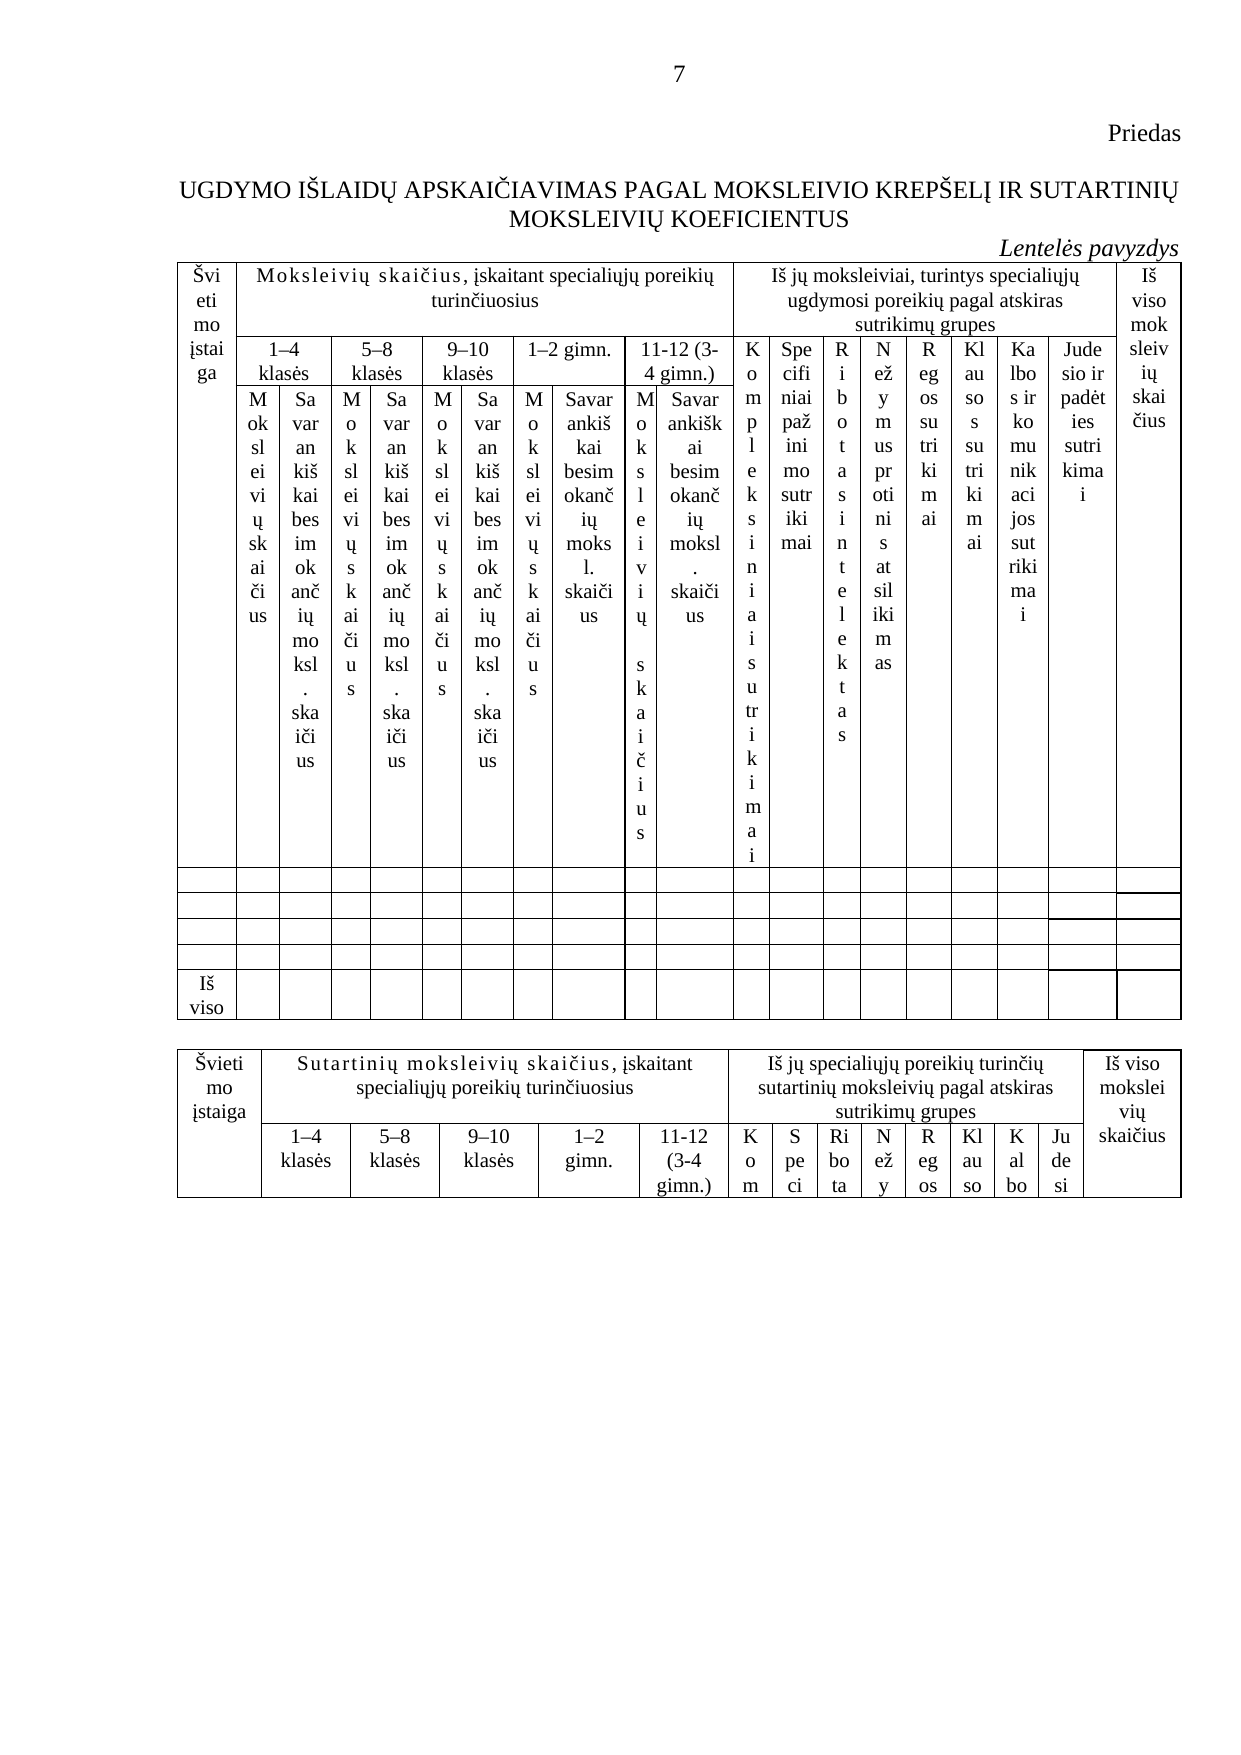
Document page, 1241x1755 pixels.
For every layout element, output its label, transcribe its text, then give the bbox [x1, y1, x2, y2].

table_cell [657, 919, 733, 943]
table_cell Moksleivių skaičius [237, 386, 279, 867]
table_cell [371, 945, 422, 969]
table_cell [237, 919, 279, 943]
table_cell [824, 945, 860, 969]
table_cell Moksleivių skaičius [423, 386, 461, 867]
table_cell [423, 868, 461, 892]
table_cell [423, 893, 461, 918]
table_cell 1–2 gimn. [539, 1124, 639, 1197]
table_cell [952, 919, 997, 943]
table_cell [907, 868, 951, 892]
table_cell Nežy [862, 1124, 905, 1197]
table_cell [952, 893, 997, 918]
table_cell Regos [906, 1124, 950, 1197]
table_cell [952, 945, 997, 969]
table_cell Moksleivių skaičius [332, 386, 370, 867]
table_cell [998, 893, 1048, 918]
table_cell Savarankiškai besimokančių moksl. skaičius [371, 386, 422, 867]
table_cell [553, 919, 624, 943]
table_cell Savarankiškai besimokančių moksl. skaičius [553, 386, 624, 867]
table_cell Judesi [1039, 1124, 1083, 1197]
table_cell [952, 868, 997, 892]
table_cell 5–8 klasės [351, 1124, 439, 1197]
table_cell 1–2 gimn. [514, 337, 624, 385]
table_cell [514, 893, 552, 918]
table_header Iš jų moksleiviai, turintys specialiųjų ugdymosi poreikių pagal atskiras sutrikimų grupes [734, 263, 1116, 336]
table_cell Moksleivių skaičius [514, 386, 552, 867]
table_cell Kom [729, 1124, 772, 1197]
table_header Švietimo įstaiga [178, 263, 236, 867]
table_cell [553, 893, 624, 918]
text Lentelės pavyzdys [177, 233, 1181, 262]
table_header Švietimo įstaiga [178, 1050, 261, 1197]
table_cell [280, 868, 331, 892]
table_cell [423, 919, 461, 943]
table_cell [824, 868, 860, 892]
table_header Iš viso moksleivių skaičius [1084, 1051, 1180, 1197]
table_cell [734, 893, 769, 918]
table_cell [237, 970, 279, 1019]
table_cell [861, 868, 906, 892]
table_cell [462, 919, 513, 943]
table_cell Speci [773, 1124, 817, 1197]
table_cell [861, 919, 906, 943]
table_cell [952, 970, 997, 1019]
table_cell [1117, 894, 1180, 918]
table_cell [280, 893, 331, 918]
table_cell Specifiniai pažinimo sutrikimai [770, 337, 823, 867]
table_cell [861, 945, 906, 969]
table_cell [770, 868, 823, 892]
table_cell [553, 868, 624, 892]
table_cell [907, 970, 951, 1019]
table_cell [514, 868, 552, 892]
table_cell [770, 919, 823, 943]
table_cell [998, 919, 1048, 943]
table_cell [770, 970, 823, 1019]
table_header Iš jų specialiųjų poreikių turinčių sutartinių moksleivių pagal atskiras sutrikimų grupes [729, 1050, 1083, 1123]
table_cell [178, 945, 236, 969]
table_cell [423, 945, 461, 969]
table_cell [861, 893, 906, 918]
table_header Iš viso moksleivių skaičius [1117, 263, 1180, 867]
text Priedas [177, 118, 1181, 147]
table_cell [626, 919, 656, 943]
table_cell [626, 868, 656, 892]
table_cell [657, 945, 733, 969]
table_cell [770, 945, 823, 969]
table_cell [237, 893, 279, 918]
table_cell Savarankiškai besimokančių moksl. skaičius [462, 386, 513, 867]
table_cell [371, 970, 422, 1019]
table_cell [178, 919, 236, 943]
table_cell [280, 970, 331, 1019]
table_cell [998, 945, 1048, 969]
table_cell 11-12 (3-4 gimn.) [626, 337, 733, 385]
table_cell Kompleksiniai sutrikimai [734, 337, 769, 867]
table_cell [462, 970, 513, 1019]
table_cell [332, 893, 370, 918]
table_cell [907, 945, 951, 969]
table_cell Nežymus protinis atsilikimas [861, 337, 906, 867]
table_cell [824, 919, 860, 943]
table_cell [734, 945, 769, 969]
table_cell [462, 868, 513, 892]
table_cell 9–10 klasės [440, 1124, 538, 1197]
table_cell [861, 970, 906, 1019]
table_cell [626, 893, 656, 918]
table_cell [1117, 945, 1180, 969]
table_header Sutartinių moksleivių skaičius, įskaitant specialiųjų poreikių turinčiuosius [262, 1050, 728, 1123]
table_cell [1049, 893, 1116, 918]
table_cell [1049, 868, 1116, 892]
table_cell [907, 893, 951, 918]
table_cell [371, 893, 422, 918]
table_cell [332, 945, 370, 969]
table_cell [332, 868, 370, 892]
table_cell 1–4 klasės [262, 1124, 350, 1197]
table_cell [514, 945, 552, 969]
table_cell Klauso [951, 1124, 994, 1197]
table_cell [734, 919, 769, 943]
table_cell [178, 893, 236, 918]
table_cell [178, 868, 236, 892]
text Ugdymo išlaidų apskaičiavimas pagal moksleivio krepšelį ir sutartinių moksleivių koeficientus [177, 176, 1181, 233]
table_cell [1117, 920, 1180, 943]
table_cell [553, 970, 624, 1019]
table_cell Klausos sutrikimai [952, 337, 997, 867]
table_cell [998, 970, 1048, 1019]
table_cell [626, 970, 656, 1019]
table_cell Savarankiškai besimokančių moksl. skaičius [280, 386, 331, 867]
table_cell Regos sutrikimai [907, 337, 951, 867]
table_cell [237, 868, 279, 892]
table_cell [553, 945, 624, 969]
table_cell [1049, 971, 1116, 1019]
table_cell [1117, 868, 1180, 892]
table_cell 5–8 klasės [332, 337, 422, 385]
table_cell Kalbos ir komunikacijos sutrikimai [998, 337, 1048, 867]
table_cell 1–4 klasės [237, 337, 331, 385]
table_cell Savarankiškai besimokančių moksl. skaičius [657, 386, 733, 867]
table_cell [1118, 971, 1180, 1019]
table_cell [734, 868, 769, 892]
table_cell [371, 868, 422, 892]
table_cell Ribota [818, 1124, 861, 1197]
table_cell [770, 893, 823, 918]
table_cell Judesio ir padėties sutrikimai [1049, 337, 1116, 867]
table_cell [998, 868, 1048, 892]
table_cell [423, 970, 461, 1019]
table_cell 9–10 klasės [423, 337, 513, 385]
table_cell [657, 868, 733, 892]
table_cell [280, 945, 331, 969]
table_cell [824, 893, 860, 918]
table_cell Kalbo [995, 1124, 1038, 1197]
table_cell Ribotas intelektas [824, 337, 860, 867]
table_header Moksleivių skaičius, įskaitant specialiųjų poreikių turinčiuosius [237, 263, 733, 336]
table_cell [824, 970, 860, 1019]
table_cell [332, 919, 370, 943]
table_cell [237, 945, 279, 969]
table_cell [657, 893, 733, 918]
table_cell [907, 919, 951, 943]
table_cell [734, 970, 769, 1019]
table_cell [626, 945, 656, 969]
table_cell [1049, 920, 1116, 943]
table_cell Moksleivių skaičius [626, 386, 656, 867]
table_cell [462, 945, 513, 969]
table_cell [1049, 945, 1116, 969]
table_cell [657, 970, 733, 1019]
table_cell 11-12 (3-4 gimn.) [640, 1124, 728, 1197]
table_cell [514, 970, 552, 1019]
table_cell [332, 970, 370, 1019]
table_cell [462, 893, 513, 918]
table_cell [371, 919, 422, 943]
table_cell [280, 919, 331, 943]
table_cell [514, 919, 552, 943]
table_cell Iš viso [178, 970, 236, 1019]
